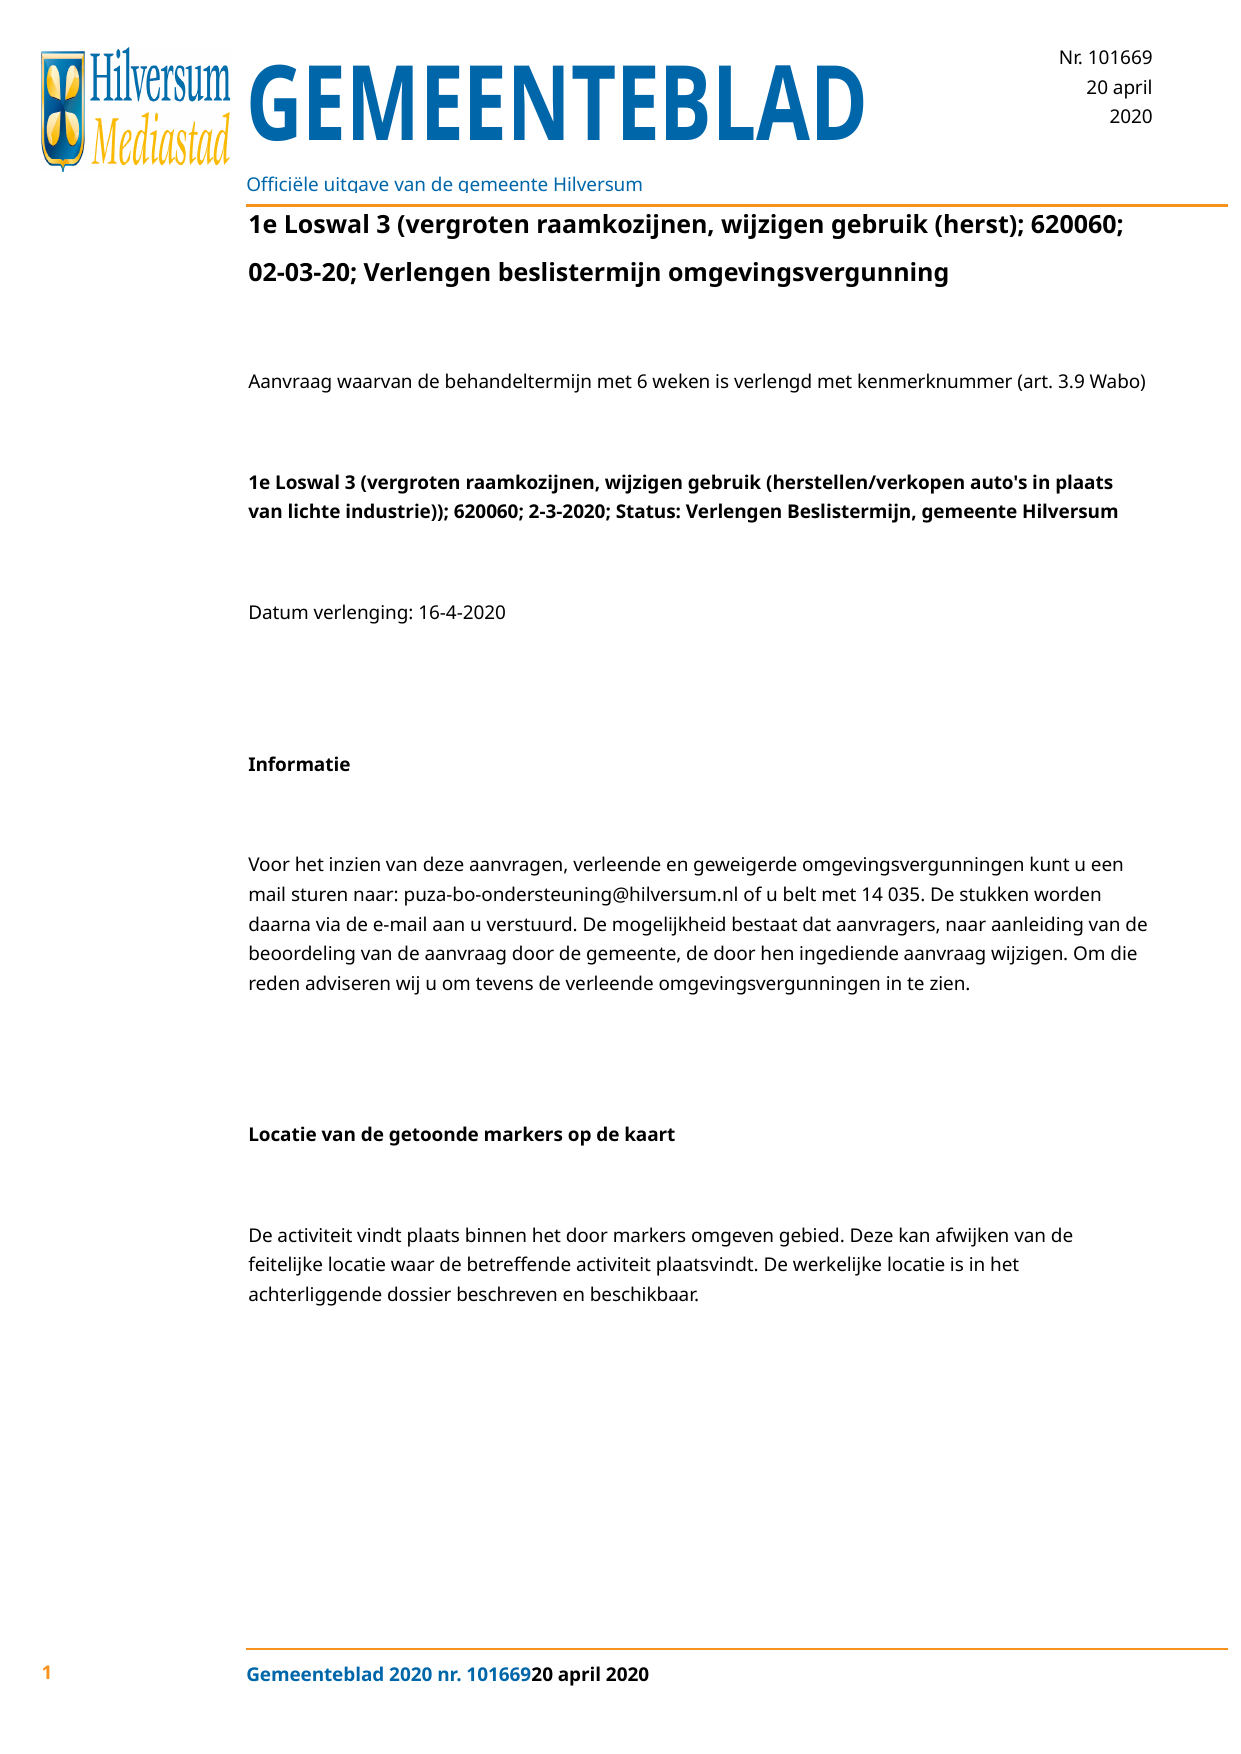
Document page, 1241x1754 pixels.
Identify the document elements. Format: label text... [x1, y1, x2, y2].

text Aanvraag waarvan de behandeltermijn met 6 weken is verlengd met kenmerknummer (art. 3.9 Wabo) [248, 368, 1152, 394]
text Informatie [248, 751, 1152, 777]
text De activiteit vindt plaats binnen het door markers omgeven gebied. Deze kan afwijken van de feitelijke locatie waar de betreffende activiteit plaatsvindt. De werkelijke locatie is in het achterliggende dossier beschreven en beschikbaar. [248, 1222, 1152, 1307]
text 1e Loswal 3 (vergroten raamkozijnen, wijzigen gebruik (herstellen/verkopen auto's in plaats van lichte industrie)); 620060; 2-3-2020; Status: Verlengen Beslistermijn, gemeente Hilversum [248, 469, 1152, 524]
picture [41, 47, 231, 172]
text Locatie van de getoonde markers op de kaart [248, 1121, 1152, 1147]
text Voor het inzien van deze aanvragen, verleende en geweigerde omgevingsvergunningen kunt u een mail sturen naar: puza-bo-ondersteuning@hilversum.nl of u belt met 14 035. De stukken worden daarna via de e-mail aan u verstuurd. De mogelijkheid bestaat dat aanvragers, naar aanleiding van de beoordeling van de aanvraag door de gemeente, de door hen ingediende aanvraag wijzigen. Om die reden adviseren wij u om tevens de verleende omgevingsvergunningen in te zien. [248, 852, 1152, 996]
text Datum verlenging: 16-4-2020 [248, 599, 1152, 625]
text 1e Loswal 3 (vergroten raamkozijnen, wijzigen gebruik (herst); 620060; 02-03-20; Verlengen beslistermijn omgevingsvergunning [248, 207, 1152, 288]
